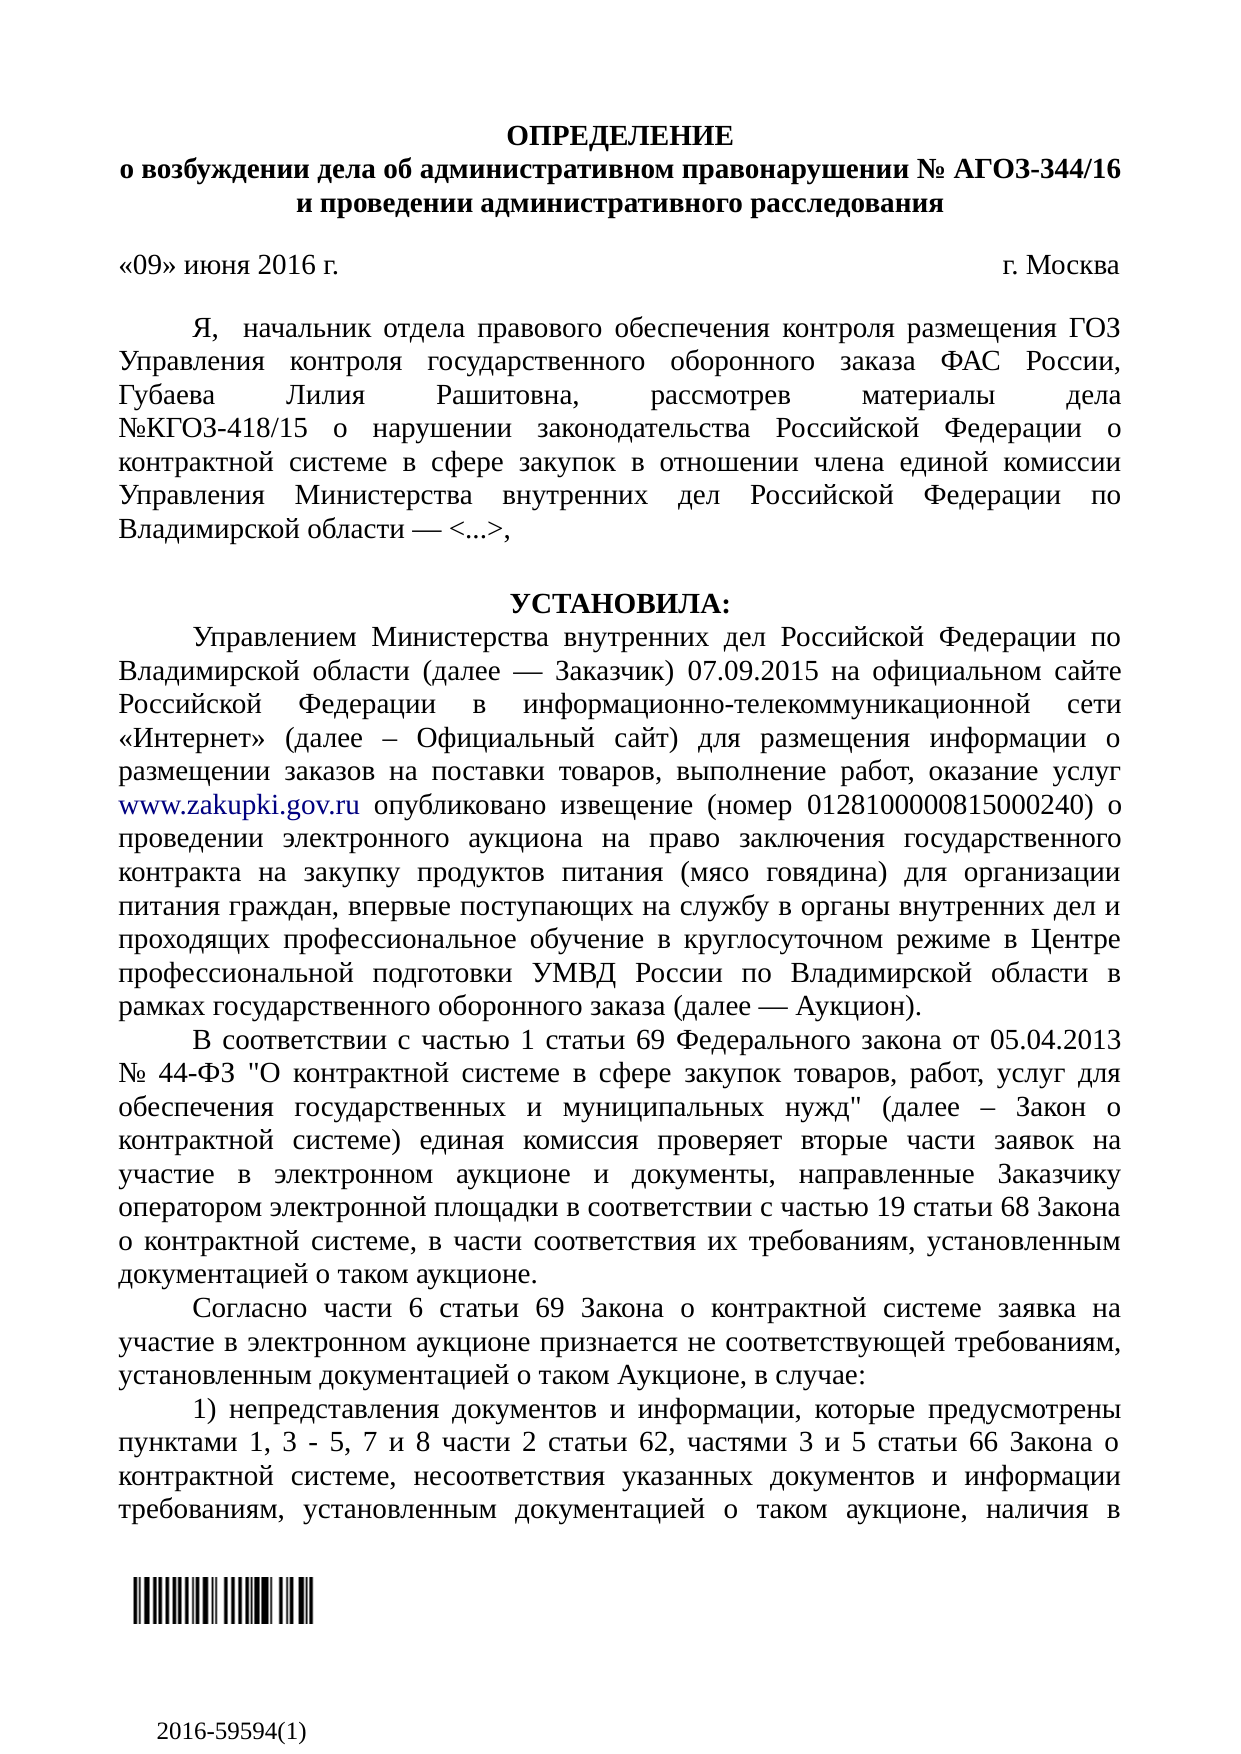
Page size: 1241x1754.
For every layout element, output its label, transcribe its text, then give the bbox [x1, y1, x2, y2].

text Управлением Министерства внутренних дел Российской Федерации по Владимирской области (далее — Заказчик) 07.09.2015 на официальном сайте Российской Федерации в информационно-телекоммуникационной сети «Интернет» (далее – Официальный сайт) для размещения информации о размещении заказов на поставки товаров, выполнение работ, оказание услуг www.zakupki.gov.ru опубликовано извещение (номер 0128100000815000240) о проведении электронного аукциона на право заключения государственного контракта на закупку продуктов питания (мясо говядина) для организации питания граждан, впервые поступающих на службу в органы внутренних дел и проходящих профессиональное обучение в круглосуточном режиме в Центре профессиональной подготовки УМВД России по Владимирской области в рамках государственного оборонного заказа (далее — Аукцион). [118, 619, 1122, 1022]
picture [118, 1577, 331, 1624]
text ОПРЕДЕЛЕНИЕ [118, 118, 1122, 152]
text В соответствии с частью 1 статьи 69 Федерального закона от 05.04.2013 № 44-ФЗ "О контрактной системе в сфере закупок товаров, работ, услуг для обеспечения государственных и муниципальных нужд" (далее – Закон о контрактной системе) единая комиссия проверяет вторые части заявок на участие в электронном аукционе и документы, направленные Заказчику оператором электронной площадки в соответствии с частью 19 статьи 68 Закона о контрактной системе, в части соответствия их требованиям, установленным документацией о таком аукционе. [118, 1022, 1122, 1290]
text и проведении административного расследования [118, 185, 1122, 219]
text 1) непредставления документов и информации, которые предусмотрены пунктами 1, 3 - 5, 7 и 8 части 2 статьи 62, частями 3 и 5 статьи 66 Закона о контрактной системе, несоответствия указанных документов и информации требованиям, установленным документацией о таком аукционе, наличия в [118, 1391, 1122, 1525]
text о возбуждении дела об административном правонарушении № АГОЗ-344/16 [118, 152, 1122, 185]
text Согласно части 6 статьи 69 Закона о контрактной системе заявка на участие в электронном аукционе признается не соответствующей требованиям, установленным документацией о таком Аукционе, в случае: [118, 1290, 1122, 1391]
text Я, начальник отдела правового обеспечения контроля размещения ГОЗ Управления контроля государственного оборонного заказа ФАС России, Губаева Лилия Рашитовна, рассмотрев материалы дела №КГОЗ-418/15 о нарушении законодательства Российской Федерации о контрактной системе в сфере закупок в отношении члена единой комиссии Управления Министерства внутренних дел Российской Федерации по Владимирской области — <...>, [118, 310, 1122, 544]
text «09» июня 2016 г. г. Москва [118, 247, 1122, 281]
text УСТАНОВИЛА: [118, 586, 1122, 619]
